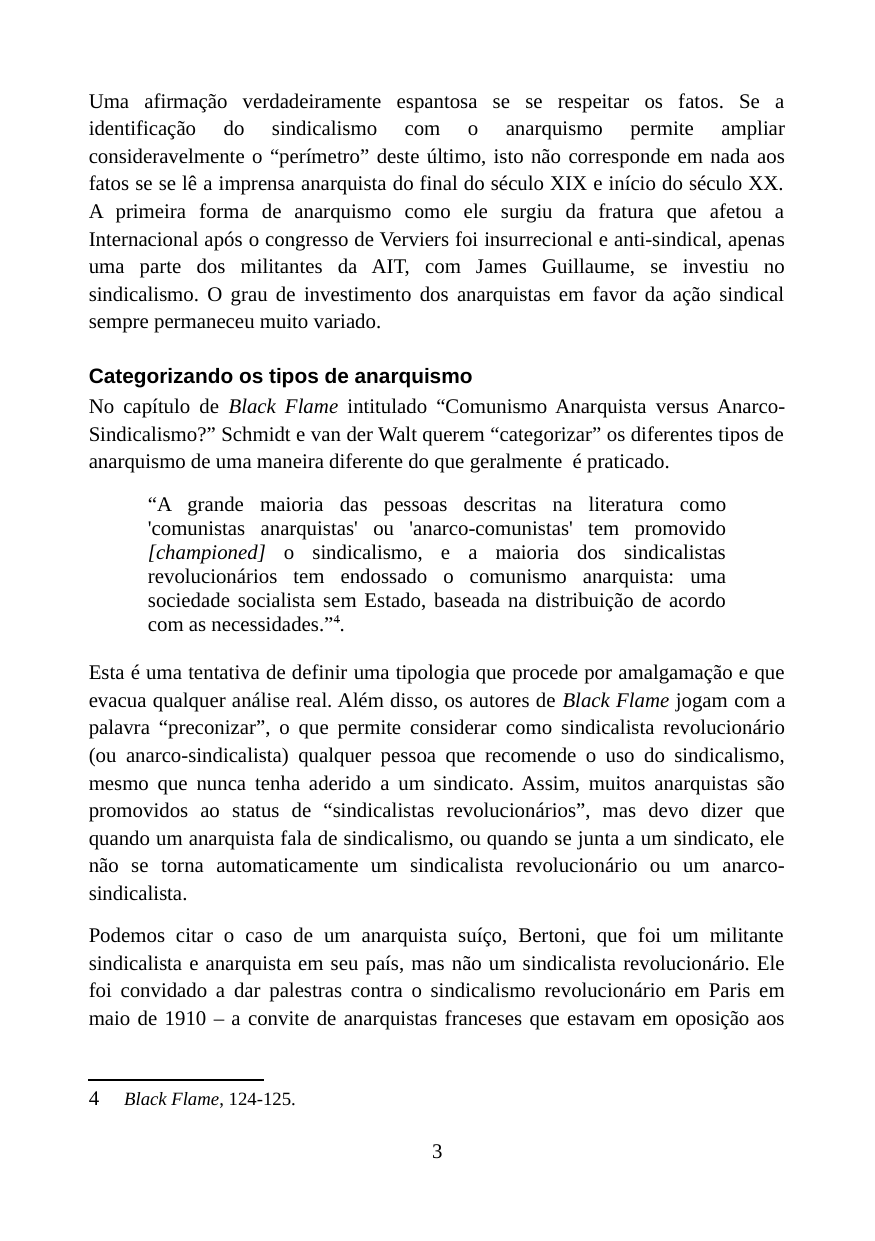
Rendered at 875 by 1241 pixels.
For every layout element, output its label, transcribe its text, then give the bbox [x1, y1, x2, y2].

text “A grande maioria das pessoas descritas na literatura como 'comunistas anarquistas' ou 'anarco-comunistas' tem promovido [championed] o sindicalismo, e a maioria dos sindicalistas revolucionários tem endossado o comunismo anarquista: uma sociedade socialista sem Estado, baseada na distribuição de acordo com as necessidades.”. [148, 492, 726, 636]
text Uma afirmação verdadeiramente espantosa se se respeitar os fatos. Se a identificação do sindicalismo com o anarquismo permite ampliar consideravelmente o “perímetro” deste último, isto não corresponde em nada aos fatos se se lê a imprensa anarquista do final do século XIX e início do século XX. A primeira forma de anarquismo como ele surgiu da fratura que afetou a Internacional após o congresso de Verviers foi insurrecional e anti-sindical, apenas uma parte dos militantes da AIT, com James Guillaume, se investiu no sindicalismo. O grau de investimento dos anarquistas em favor da ação sindical sempre permaneceu muito variado. [88, 88, 786, 333]
text No capítulo de Black Flame intitulado “Comunismo Anarquista versus Anarco-Sindicalismo?” Schmidt e van der Walt querem “categorizar” os diferentes tipos de anarquismo de uma maneira diferente do que geralmente é praticado. [88, 394, 786, 473]
subtitle Categorizando os tipos de anarquismo [88, 364, 786, 388]
text Black Flame, 124-125. [88, 1086, 786, 1110]
text Podemos citar o caso de um anarquista suíço, Bertoni, que foi um militante sindicalista e anarquista em seu país, mas não um sindicalista revolucionário. Ele foi convidado a dar palestras contra o sindicalismo revolucionário em Paris em maio de 1910 – a convite de anarquistas franceses que estavam em oposição aos [88, 923, 786, 1030]
text Esta é uma tentativa de definir uma tipologia que procede por amalgamação e que evacua qualquer análise real. Além disso, os autores de Black Flame jogam com a palavra “preconizar”, o que permite considerar como sindicalista revolucionário (ou anarco-sindicalista) qualquer pessoa que recomende o uso do sindicalismo, mesmo que nunca tenha aderido a um sindicato. Assim, muitos anarquistas são promovidos ao status de “sindicalistas revolucionários”, mas devo dizer que quando um anarquista fala de sindicalismo, ou quando se junta a um sindicato, ele não se torna automaticamente um sindicalista revolucionário ou um anarco-sindicalista. [88, 660, 786, 905]
